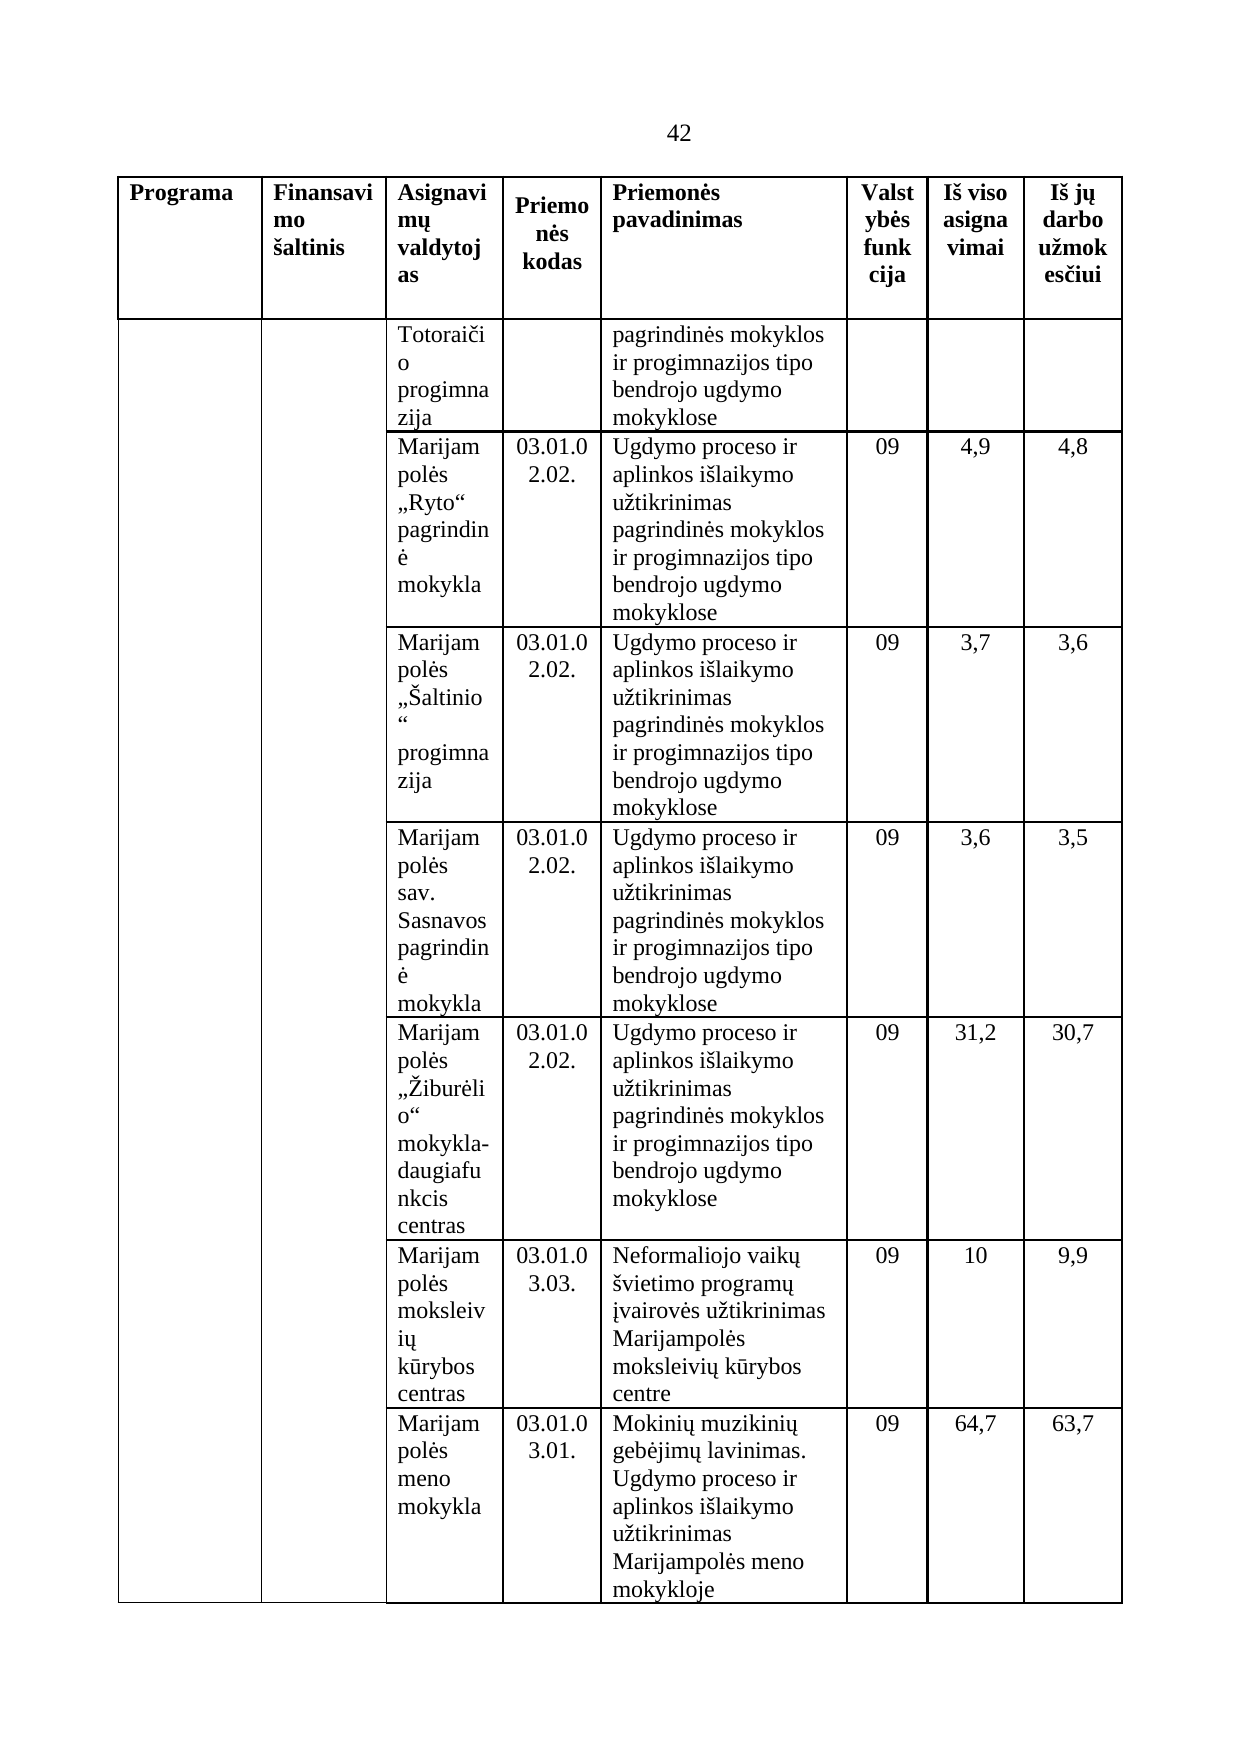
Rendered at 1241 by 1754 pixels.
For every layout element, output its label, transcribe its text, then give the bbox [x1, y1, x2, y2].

table_header Priemonės pavadinimas [602, 178, 846, 288]
table_header Asignavimų valdytojas [387, 178, 502, 288]
table_cell 3,5 [1025, 823, 1121, 1016]
table_cell 63,7 [1025, 1409, 1121, 1602]
table_header Programa [119, 178, 261, 288]
table_cell 30,7 [1025, 1018, 1121, 1239]
table_cell Marijampolės sav. Sasnavos pagrindinė mokykla [387, 823, 502, 1016]
table_header Iš jų darbo užmokesčiui [1025, 178, 1121, 318]
table_cell 3,7 [929, 628, 1023, 821]
table_cell [263, 288, 385, 318]
table_cell 3,6 [1025, 628, 1121, 821]
table_cell [119, 430, 261, 1602]
table_cell [602, 288, 846, 318]
table_cell [119, 320, 261, 430]
table_cell Marijampolės meno mokykla [387, 1409, 502, 1602]
table_cell Ugdymo proceso ir aplinkos išlaikymo užtikrinimas pagrindinės mokyklos ir progimnazijos tipo bendrojo ugdymo mokyklose [602, 1018, 846, 1239]
table_cell Marijampolės „Žiburėlio“ mokykla-daugiafunkcis centras [387, 1018, 502, 1239]
table_header Valstybės funkcija [848, 178, 926, 288]
table_cell 03.01.03.03. [504, 1241, 600, 1407]
table_header Iš viso asignavimai [929, 178, 1023, 318]
table_cell 31,2 [929, 1018, 1023, 1239]
table_cell 09 [848, 1409, 926, 1602]
table_cell 03.01.02.02. [504, 433, 600, 626]
table_cell 09 [848, 433, 926, 626]
table_header Finansavimo šaltinis [263, 178, 385, 288]
table_cell Neformaliojo vaikų švietimo programų įvairovės užtikrinimas Marijampolės moksleivių kūrybos centre [602, 1241, 846, 1407]
table_cell [504, 288, 600, 318]
table_cell Mokinių muzikinių gebėjimų lavinimas. Ugdymo proceso ir aplinkos išlaikymo užtikrinimas Marijampolės meno mokykloje [602, 1409, 846, 1602]
table_cell 03.01.02.02. [504, 823, 600, 1016]
table_cell Marijampolės „Ryto“ pagrindinė mokykla [387, 433, 502, 626]
table_cell Ugdymo proceso ir aplinkos išlaikymo užtikrinimas pagrindinės mokyklos ir progimnazijos tipo bendrojo ugdymo mokyklose [602, 823, 846, 1016]
table_cell Marijampolės moksleivių kūrybos centras [387, 1241, 502, 1407]
table_cell [262, 430, 386, 1602]
table_cell 03.01.02.02. [504, 1018, 600, 1239]
table_cell [262, 320, 386, 430]
table_cell [848, 288, 926, 318]
table_cell 64,7 [929, 1409, 1023, 1602]
table_cell 4,8 [1025, 433, 1121, 626]
table_cell 03.01.03.01. [504, 1409, 600, 1602]
table_cell [1025, 320, 1121, 430]
table_cell Marijampolės „Šaltinio“ progimnazija [387, 628, 502, 821]
table_cell 09 [848, 1018, 926, 1239]
table_cell [387, 288, 502, 318]
table_cell 09 [848, 628, 926, 821]
table_cell 10 [929, 1241, 1023, 1407]
table_cell [848, 320, 926, 430]
table_cell Totoraičio progimnazija [387, 320, 502, 430]
table_cell [119, 288, 261, 318]
table_cell 4,9 [929, 433, 1023, 626]
table_cell [929, 320, 1023, 430]
table_cell [504, 320, 600, 430]
table_cell 09 [848, 1241, 926, 1407]
table_cell 03.01.02.02. [504, 628, 600, 821]
table_cell pagrindinės mokyklos ir progimnazijos tipo bendrojo ugdymo mokyklose [602, 320, 846, 430]
table_cell 3,6 [929, 823, 1023, 1016]
table_cell 09 [848, 823, 926, 1016]
table_cell Ugdymo proceso ir aplinkos išlaikymo užtikrinimas pagrindinės mokyklos ir progimnazijos tipo bendrojo ugdymo mokyklose [602, 433, 846, 626]
table_cell 9,9 [1025, 1241, 1121, 1407]
table_cell Ugdymo proceso ir aplinkos išlaikymo užtikrinimas pagrindinės mokyklos ir progimnazijos tipo bendrojo ugdymo mokyklose [602, 628, 846, 821]
table_header Priemonės kodas [504, 178, 600, 288]
